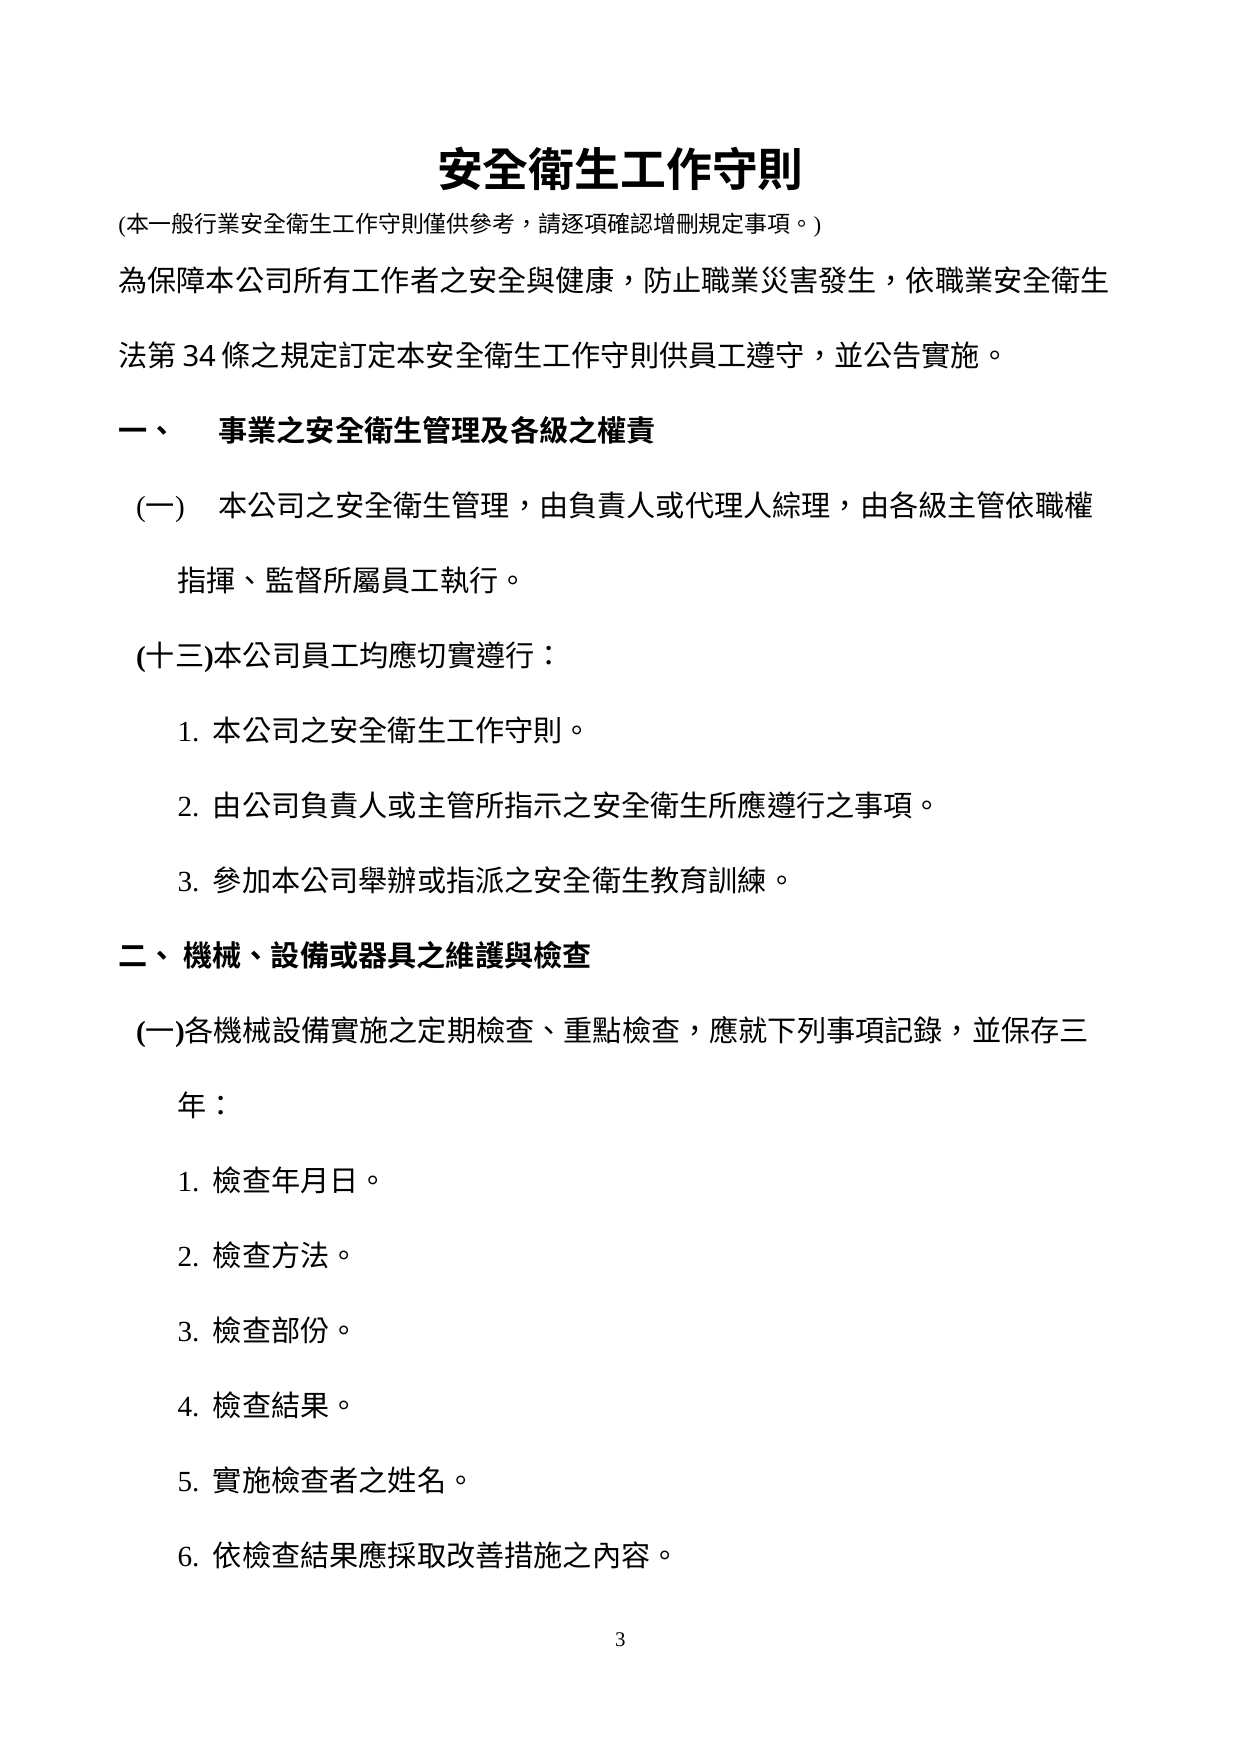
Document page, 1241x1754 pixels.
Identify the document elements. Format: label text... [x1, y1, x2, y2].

text 安全衛生工作守則 [118, 122, 1122, 197]
table_header 為保障本公司所有工作者之安全與健康，防止職業災害發生，依職業安全衛生法第34條之規定訂定本安全衛生工作守則供員工遵守，並公告實施。 事業之安全衛生管理及各級之權責 本公司之安全衛生管理，由負責人或代理人綜理，由各級主管依職權指揮、監督所屬員工執行。 本公司員工均應切實遵行： 本公司之安全衛生工作守則。 由公司負責人或主管所指示之安全衛生所應遵行之事項。 參加本公司舉辦或指派之安全衛生教育訓練。 [115, 235, 1119, 910]
text (本一般行業安全衛生工作守則僅供參考，請逐項確認增刪規定事項。) [118, 197, 1122, 235]
table_cell 機械、設備或器具之維護與檢查 各機械設備實施之定期檢查、重點檢查，應就下列事項記錄，並保存三年： 檢查年月日。 檢查方法。 檢查部份。 檢查結果。 實施檢查者之姓名。 依檢查結果應採取改善措施之內容。 一般車輛，使用人員應依規定於每日作業前，應檢點車輛是否異常，並每三個月由公司就車輛各項安全性能定期實施檢查一次並記錄之。 公司對於高、低壓電氣設備，應每年依規定定期實施檢查一次並記錄之。 公司對升降機，應每年依規定就該機械之整體定期實施檢查一次。公司對前項之升降機，應每月依規定定期實施檢查一次並記錄之。 公司對高空作業車、堆高機，應每年、月依規定項目進行檢查，並每日作業時進行高空作業車之相關檢點並紀錄之。 公司對設置、使用之危險性機械、設備，應於使用前完成合格檢查，另於每年、月定期實施自我定期檢查，並於使用前後或有異常狀況時進行檢點並紀錄之。 公司對非屬危險性機械設備規範之起重機、壓力容器、小型鍋爐，應每年實施定期檢查並紀錄之。 負責或保管使用之各項設備、機械、器具、財產或物品，若發現有任何故障或異常可能危害健康或安全之虞時，應停止使用，並應向主管或秘書單位報告，經維修或於確認正常後始可開始作業。 [115, 910, 1119, 1585]
